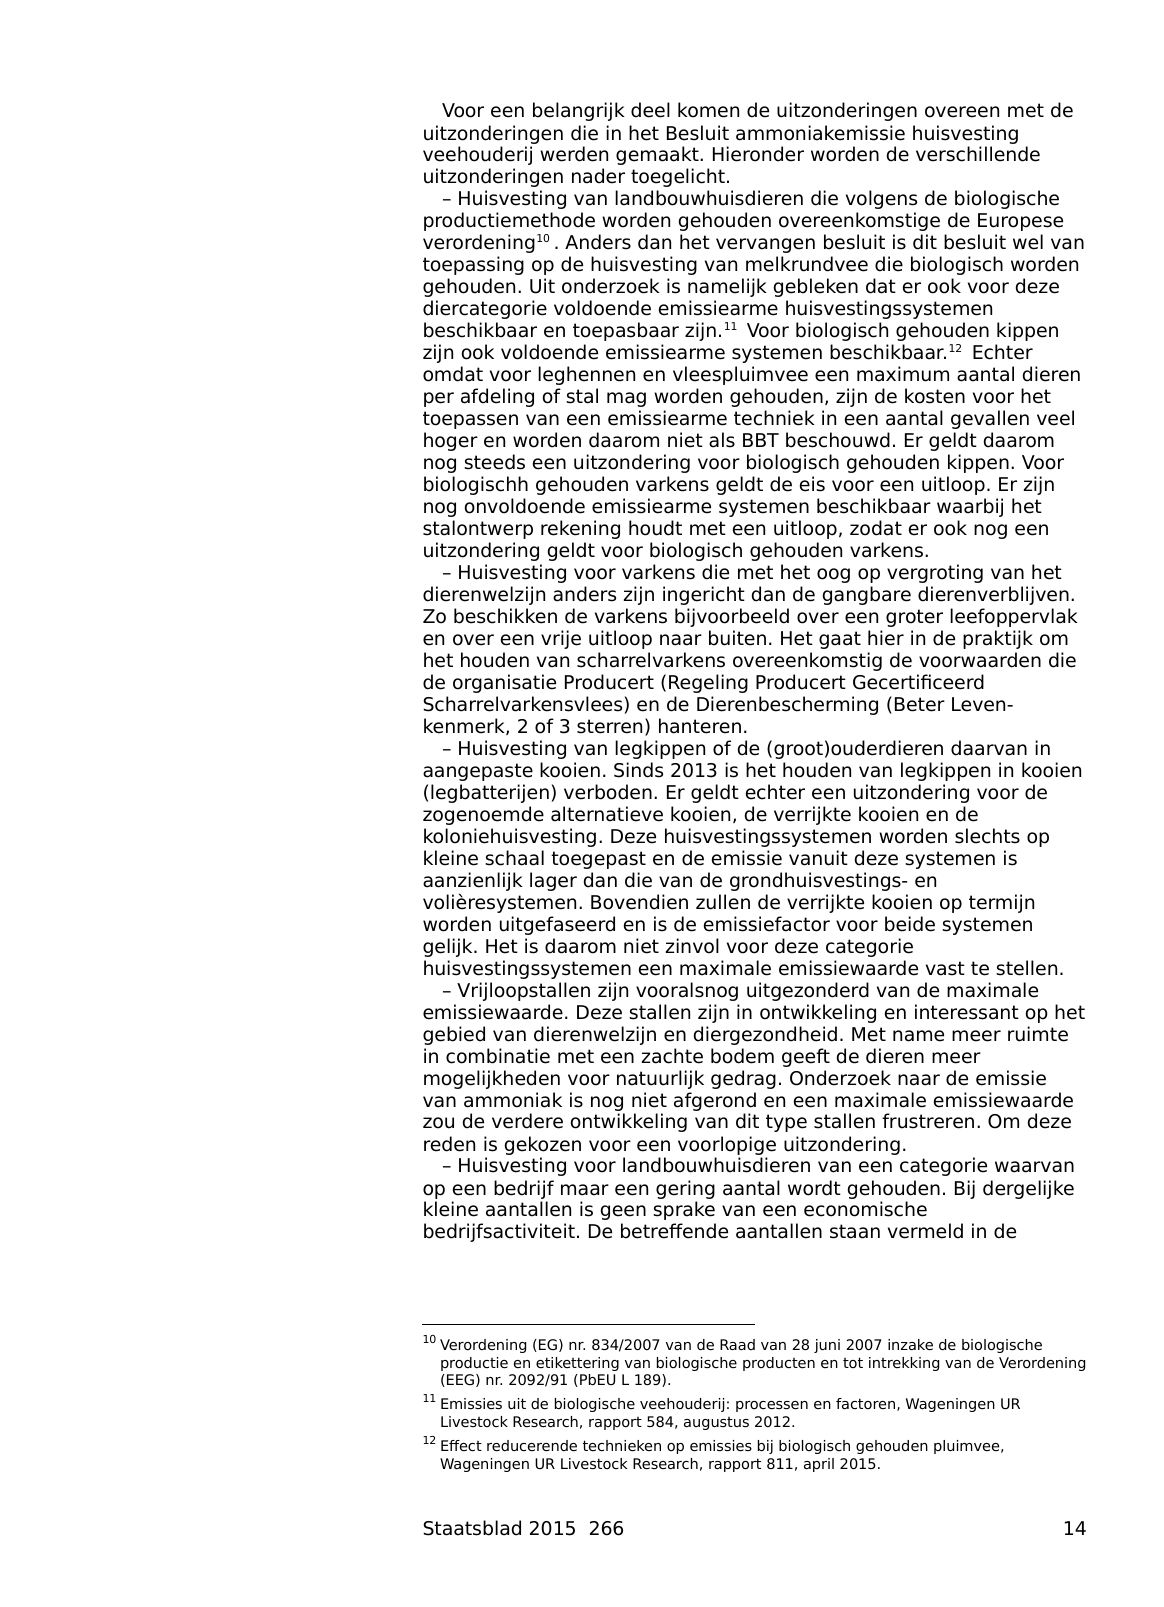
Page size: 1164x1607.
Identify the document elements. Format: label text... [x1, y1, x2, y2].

text Verordening (EG) nr. 834/2007 van de Raad van 28 juni 2007 inzake de biologische productie en etikettering van biologische producten en tot intrekking van de Verordening (EEG) nr. 2092/91 (PbEU L 189). [422, 1333, 1087, 1389]
text – Huisvesting van legkippen of de (groot)ouderdieren daarvan in aangepaste kooien. Sinds 2013 is het houden van legkippen in kooien (legbatterijen) verboden. Er geldt echter een uitzondering voor de zogenoemde alternatieve kooien, de verrijkte kooien en de koloniehuisvesting. Deze huisvestingssystemen worden slechts op kleine schaal toegepast en de emissie vanuit deze systemen is aanzienlijk lager dan die van de grondhuisvestings- en volièresystemen. Bovendien zullen de verrijkte kooien op termijn worden uitgefaseerd en is de emissiefactor voor beide systemen gelijk. Het is daarom niet zinvol voor deze categorie huisvestingssystemen een maximale emissiewaarde vast te stellen. [422, 738, 1087, 979]
text Emissies uit de biologische veehouderij: processen en factoren, Wageningen UR Livestock Research, rapport 584, augustus 2012. [422, 1392, 1087, 1431]
text – Huisvesting voor landbouwhuisdieren van een categorie waarvan op een bedrijf maar een gering aantal wordt gehouden. Bij dergelijke kleine aantallen is geen sprake van een economische bedrijfsactiviteit. De betreffende aantallen staan vermeld in de [422, 1155, 1087, 1243]
text Effect reducerende technieken op emissies bij biologisch gehouden pluimvee, Wageningen UR Livestock Research, rapport 811, april 2015. [422, 1434, 1087, 1473]
text – Huisvesting voor varkens die met het oog op vergroting van het dierenwelzijn anders zijn ingericht dan de gangbare dierenverblijven. Zo beschikken de varkens bijvoorbeeld over een groter leefoppervlak en over een vrije uitloop naar buiten. Het gaat hier in de praktijk om het houden van scharrelvarkens overeenkomstig de voorwaarden die de organisatie Producert (Regeling Producert Gecertificeerd Scharrelvarkensvlees) en de Dierenbescherming (Beter Leven-kenmerk, 2 of 3 sterren) hanteren. [422, 562, 1087, 738]
text – Huisvesting van landbouwhuisdieren die volgens de biologische productiemethode worden gehouden overeenkomstige de Europese verordening. Anders dan het vervangen besluit is dit besluit wel van toepassing op de huisvesting van melkrundvee die biologisch worden gehouden. Uit onderzoek is namelijk gebleken dat er ook voor deze diercategorie voldoende emissiearme huisvestingssystemen beschikbaar en toepasbaar zijn. Voor biologisch gehouden kippen zijn ook voldoende emissiearme systemen beschikbaar. Echter omdat voor leghennen en vleespluimvee een maximum aantal dieren per afdeling of stal mag worden gehouden, zijn de kosten voor het toepassen van een emissiearme techniek in een aantal gevallen veel hoger en worden daarom niet als BBT beschouwd. Er geldt daarom nog steeds een uitzondering voor biologisch gehouden kippen. Voor biologischh gehouden varkens geldt de eis voor een uitloop. Er zijn nog onvoldoende emissiearme systemen beschikbaar waarbij het stalontwerp rekening houdt met een uitloop, zodat er ook nog een uitzondering geldt voor biologisch gehouden varkens. [422, 188, 1087, 562]
text – Vrijloopstallen zijn vooralsnog uitgezonderd van de maximale emissiewaarde. Deze stallen zijn in ontwikkeling en interessant op het gebied van dierenwelzijn en diergezondheid. Met name meer ruimte in combinatie met een zachte bodem geeft de dieren meer mogelijkheden voor natuurlijk gedrag. Onderzoek naar de emissie van ammoniak is nog niet afgerond en een maximale emissiewaarde zou de verdere ontwikkeling van dit type stallen frustreren. Om deze reden is gekozen voor een voorlopige uitzondering. [422, 979, 1087, 1155]
text Voor een belangrijk deel komen de uitzonderingen overeen met de uitzonderingen die in het Besluit ammoniakemissie huisvesting veehouderij werden gemaakt. Hieronder worden de verschillende uitzonderingen nader toegelicht. [422, 100, 1087, 188]
